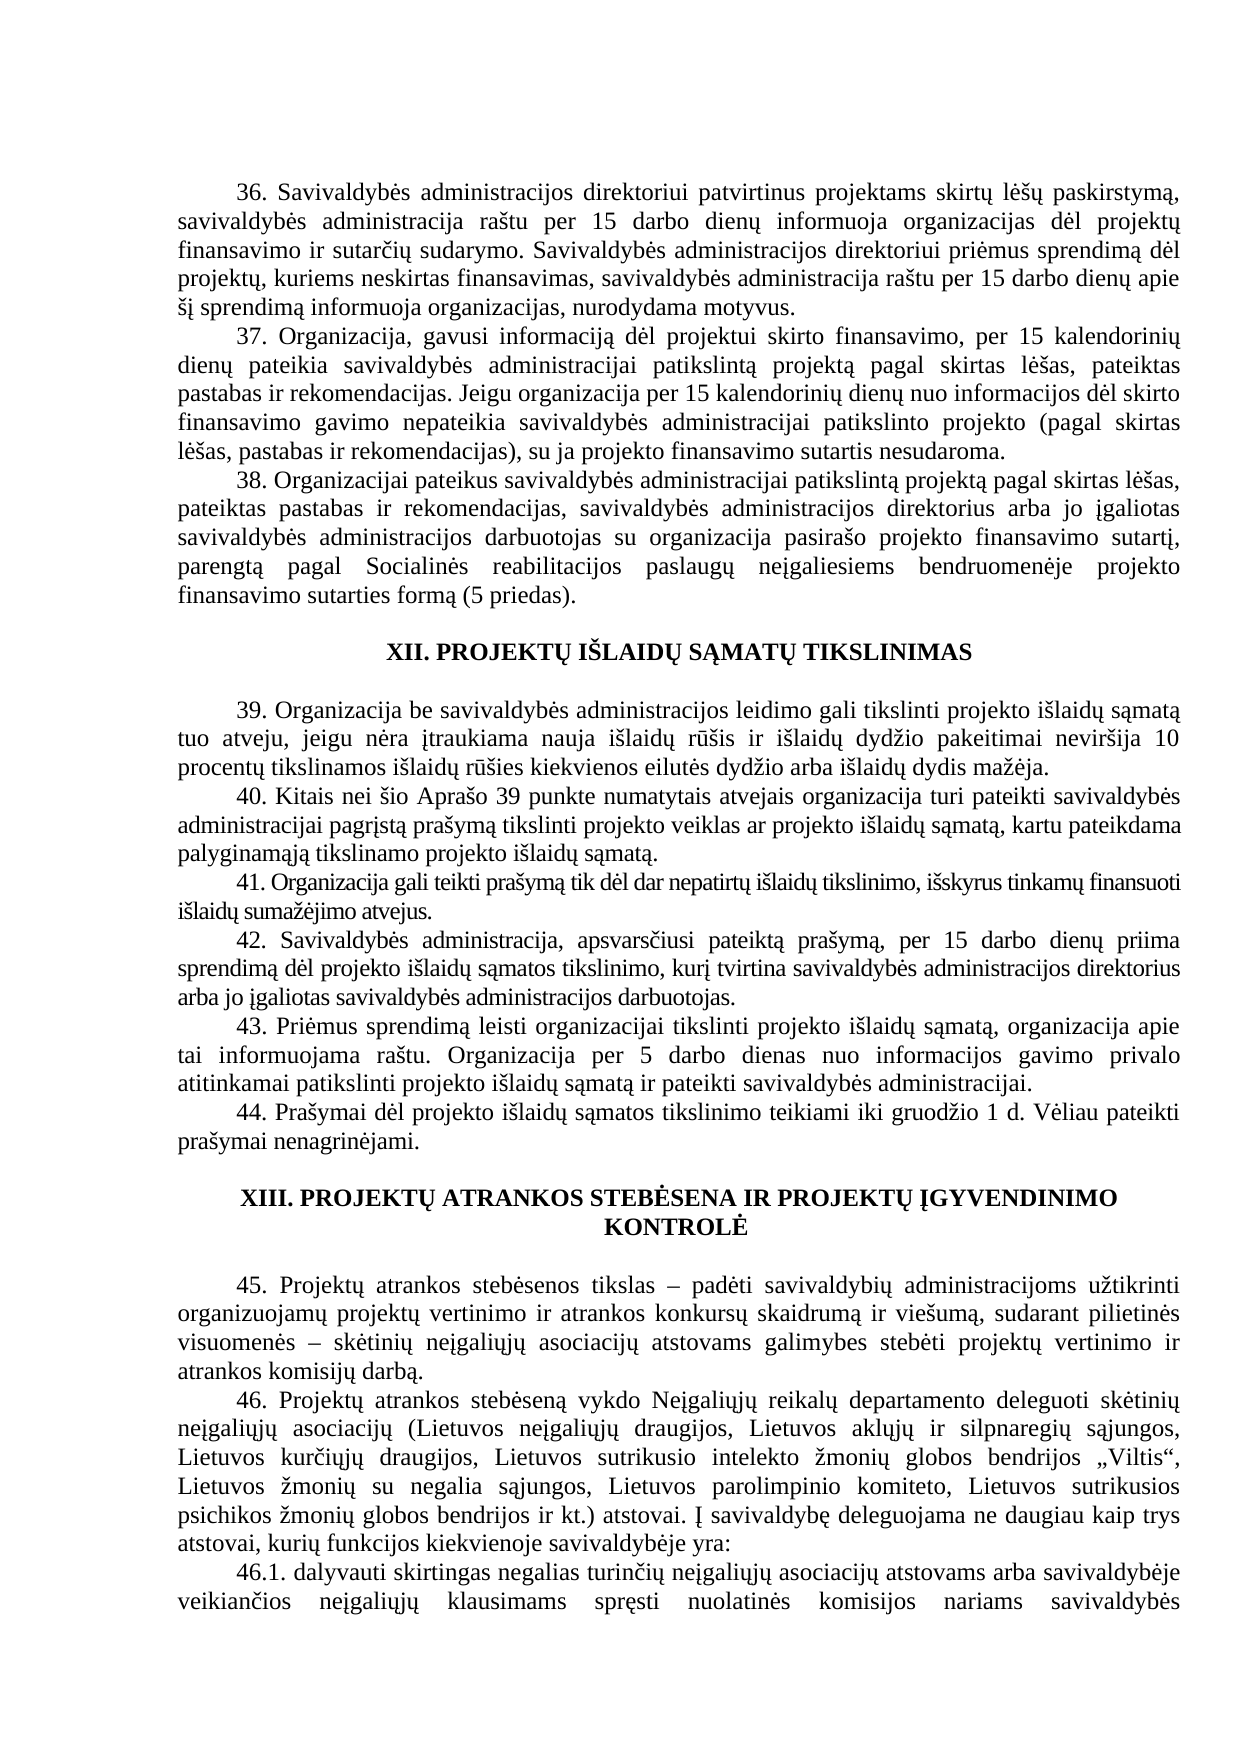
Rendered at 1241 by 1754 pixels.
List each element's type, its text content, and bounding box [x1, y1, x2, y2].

text 38. Organizacijai pateikus savivaldybės administracijai patikslintą projektą pagal skirtas lėšas, pateiktas pastabas ir rekomendacijas, savivaldybės administracijos direktorius arba jo įgaliotas savivaldybės administracijos darbuotojas su organizacija pasirašo projekto finansavimo sutartį, parengtą pagal Socialinės reabilitacijos paslaugų neįgaliesiems bendruomenėje projekto finansavimo sutarties formą (5 priedas). [177, 465, 1181, 608]
text 41. Organizacija gali teikti prašymą tik dėl dar nepatirtų išlaidų tikslinimo, išskyrus tinkamų finansuoti išlaidų sumažėjimo atvejus. [177, 867, 1181, 925]
text 43. Priėmus sprendimą leisti organizacijai tikslinti projekto išlaidų sąmatą, organizacija apie tai informuojama raštu. Organizacija per 5 darbo dienas nuo informacijos gavimo privalo atitinkamai patikslinti projekto išlaidų sąmatą ir pateikti savivaldybės administracijai. [177, 1011, 1181, 1097]
text XIII. PROJEKTŲ atrankos stebėsena ir projektų ĮGYVENDINIMO Kontrolė [177, 1183, 1181, 1241]
text 37. Organizacija, gavusi informaciją dėl projektui skirto finansavimo, per 15 kalendorinių dienų pateikia savivaldybės administracijai patikslintą projektą pagal skirtas lėšas, pateiktas pastabas ir rekomendacijas. Jeigu organizacija per 15 kalendorinių dienų nuo informacijos dėl skirto finansavimo gavimo nepateikia savivaldybės administracijai patikslinto projekto (pagal skirtas lėšas, pastabas ir rekomendacijas), su ja projekto finansavimo sutartis nesudaroma. [177, 321, 1181, 465]
text 40. Kitais nei šio Aprašo 39 punkte numatytais atvejais organizacija turi pateikti savivaldybės administracijai pagrįstą prašymą tikslinti projekto veiklas ar projekto išlaidų sąmatą, kartu pateikdama palyginamąją tikslinamo projekto išlaidų sąmatą. [177, 781, 1181, 867]
text XII. PROJEKTŲ išlaidų sąmatų TIKSLINIMAS [177, 637, 1181, 666]
text 42. Savivaldybės administracija, apsvarsčiusi pateiktą prašymą, per 15 darbo dienų priima sprendimą dėl projekto išlaidų sąmatos tikslinimo, kurį tvirtina savivaldybės administracijos direktorius arba jo įgaliotas savivaldybės administracijos darbuotojas. [177, 925, 1181, 1011]
text 44. Prašymai dėl projekto išlaidų sąmatos tikslinimo teikiami iki gruodžio 1 d. Vėliau pateikti prašymai nenagrinėjami. [177, 1097, 1181, 1155]
text 46.1. dalyvauti skirtingas negalias turinčių neįgaliųjų asociacijų atstovams arba savivaldybėje veikiančios neįgaliųjų klausimams spręsti nuolatinės komisijos nariams savivaldybės [177, 1557, 1181, 1615]
text 36. Savivaldybės administracijos direktoriui patvirtinus projektams skirtų lėšų paskirstymą, savivaldybės administracija raštu per 15 darbo dienų informuoja organizacijas dėl projektų finansavimo ir sutarčių sudarymo. Savivaldybės administracijos direktoriui priėmus sprendimą dėl projektų, kuriems neskirtas finansavimas, savivaldybės administracija raštu per 15 darbo dienų apie šį sprendimą informuoja organizacijas, nurodydama motyvus. [177, 177, 1181, 321]
text 45. Projektų atrankos stebėsenos tikslas – padėti savivaldybių administracijoms užtikrinti organizuojamų projektų vertinimo ir atrankos konkursų skaidrumą ir viešumą, sudarant pilietinės visuomenės – skėtinių neįgaliųjų asociacijų atstovams galimybes stebėti projektų vertinimo ir atrankos komisijų darbą. [177, 1270, 1181, 1385]
text 46. Projektų atrankos stebėseną vykdo Neįgaliųjų reikalų departamento deleguoti skėtinių neįgaliųjų asociacijų (Lietuvos neįgaliųjų draugijos, Lietuvos aklųjų ir silpnaregių sąjungos, Lietuvos kurčiųjų draugijos, Lietuvos sutrikusio intelekto žmonių globos bendrijos „Viltis“, Lietuvos žmonių su negalia sąjungos, Lietuvos parolimpinio komiteto, Lietuvos sutrikusios psichikos žmonių globos bendrijos ir kt.) atstovai. Į savivaldybę deleguojama ne daugiau kaip trys atstovai, kurių funkcijos kiekvienoje savivaldybėje yra: [177, 1385, 1181, 1557]
text 39. Organizacija be savivaldybės administracijos leidimo gali tikslinti projekto išlaidų sąmatą tuo atveju, jeigu nėra įtraukiama nauja išlaidų rūšis ir išlaidų dydžio pakeitimai neviršija 10 procentų tikslinamos išlaidų rūšies kiekvienos eilutės dydžio arba išlaidų dydis mažėja. [177, 695, 1181, 781]
